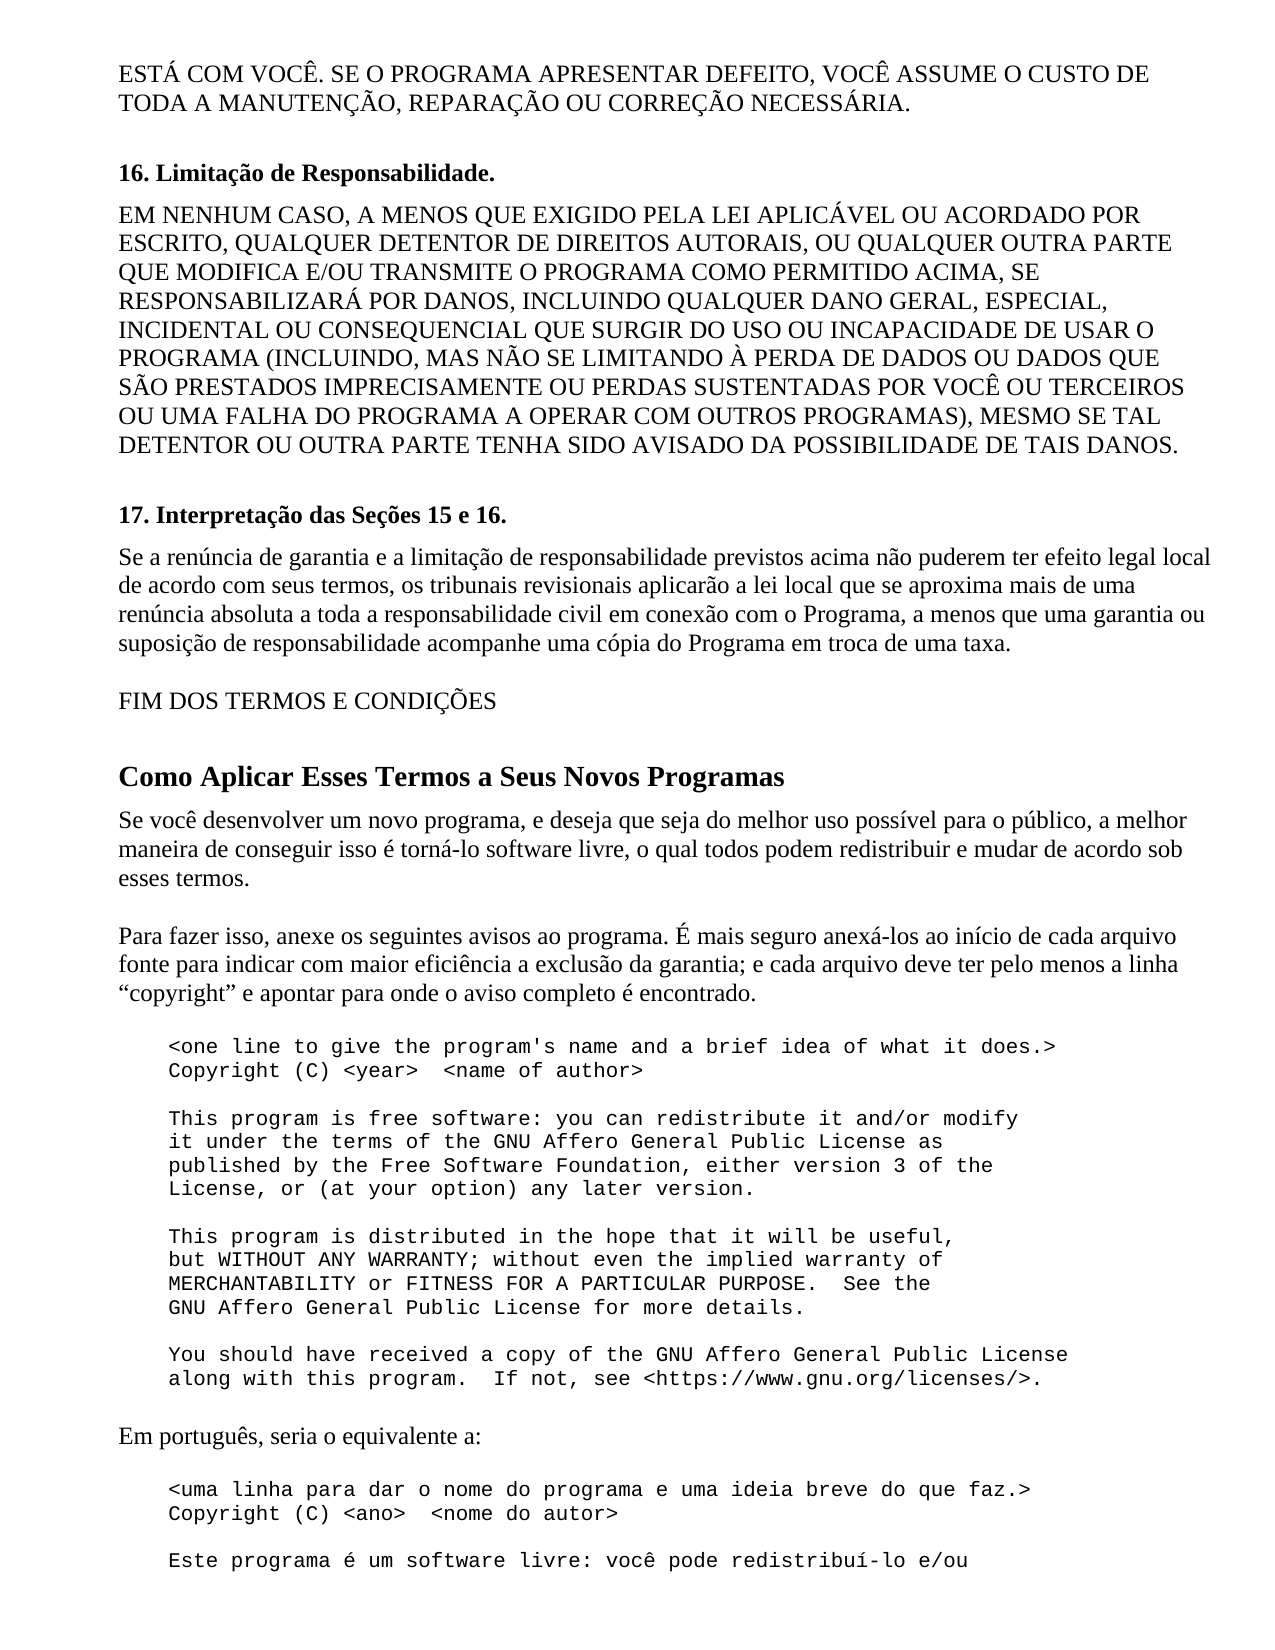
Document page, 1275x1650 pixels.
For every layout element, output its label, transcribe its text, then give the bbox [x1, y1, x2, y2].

subtitle 17. Interpretação das Seções 15 e 16. [118, 501, 1216, 529]
text Para fazer isso, anexe os seguintes avisos ao programa. É mais seguro anexá-los ao início de cada arquivo fonte para indicar com maior eficiência a exclusão da garantia; e cada arquivo deve ter pelo menos a linha “copyright” e apontar para onde o aviso completo é encontrado. [118, 921, 1216, 1007]
text MERCHANTABILITY or FITNESS FOR A PARTICULAR PURPOSE. See the [118, 1273, 1216, 1297]
text <one line to give the program's name and a brief idea of what it does.> [118, 1037, 1216, 1060]
text FIM DOS TERMOS E CONDIÇÕES [118, 686, 1216, 715]
text Se a renúncia de garantia e a limitação de responsabilidade previstos acima não puderem ter efeito legal local de acordo com seus termos, os tribunais revisionais aplicarão a lei local que se aproxima mais de uma renúncia absoluta a toda a responsabilidade civil em conexão com o Programa, a menos que uma garantia ou suposição de responsabilidade acompanhe uma cópia do Programa em troca de uma taxa. [118, 542, 1216, 657]
text <uma linha para dar o nome do programa e uma ideia breve do que faz.> [118, 1479, 1216, 1503]
text You should have received a copy of the GNU Affero General Public License [118, 1344, 1216, 1368]
text Em português, seria o equivalente a: [118, 1421, 1216, 1449]
text Se você desenvolver um novo programa, e deseja que seja do melhor uso possível para o público, a melhor maneira de conseguir isso é torná-lo software livre, o qual todos podem redistribuir e mudar de acordo sob esses termos. [118, 805, 1216, 891]
subtitle 16. Limitação de Responsabilidade. [118, 158, 1216, 187]
text along with this program. If not, see <https://www.gnu.org/licenses/>. [118, 1368, 1216, 1391]
text but WITHOUT ANY WARRANTY; without even the implied warranty of [118, 1249, 1216, 1273]
text Copyright (C) <year> <name of author> [118, 1060, 1216, 1084]
text Este programa é um software livre: você pode redistribuí-lo e/ou [118, 1550, 1216, 1573]
subtitle Como Aplicar Esses Termos a Seus Novos Programas [118, 759, 1216, 793]
text EM NENHUM CASO, A MENOS QUE EXIGIDO PELA LEI APLICÁVEL OU ACORDADO POR ESCRITO, QUALQUER DETENTOR DE DIREITOS AUTORAIS, OU QUALQUER OUTRA PARTE QUE MODIFICA E/OU TRANSMITE O PROGRAMA COMO PERMITIDO ACIMA, SE RESPONSABILIZARÁ POR DANOS, INCLUINDO QUALQUER DANO GERAL, ESPECIAL, INCIDENTAL OU CONSEQUENCIAL QUE SURGIR DO USO OU INCAPACIDADE DE USAR O PROGRAMA (INCLUINDO, MAS NÃO SE LIMITANDO À PERDA DE DADOS OU DADOS QUE SÃO PRESTADOS IMPRECISAMENTE OU PERDAS SUSTENTADAS POR VOCÊ OU TERCEIROS OU UMA FALHA DO PROGRAMA A OPERAR COM OUTROS PROGRAMAS), MESMO SE TAL DETENTOR OU OUTRA PARTE TENHA SIDO AVISADO DA POSSIBILIDADE DE TAIS DANOS. [118, 200, 1216, 458]
text GNU Affero General Public License for more details. [118, 1297, 1216, 1320]
text This program is free software: you can redistribute it and/or modify [118, 1107, 1216, 1131]
text Copyright (C) <ano> <nome do autor> [118, 1503, 1216, 1526]
text ESTÁ COM VOCÊ. SE O PROGRAMA APRESENTAR DEFEITO, VOCÊ ASSUME O CUSTO DE TODA A MANUTENÇÃO, REPARAÇÃO OU CORREÇÃO NECESSÁRIA. [118, 59, 1216, 117]
text License, or (at your option) any later version. [118, 1178, 1216, 1202]
text This program is distributed in the hope that it will be useful, [118, 1226, 1216, 1249]
text it under the terms of the GNU Affero General Public License as [118, 1131, 1216, 1155]
text published by the Free Software Foundation, either version 3 of the [118, 1155, 1216, 1178]
